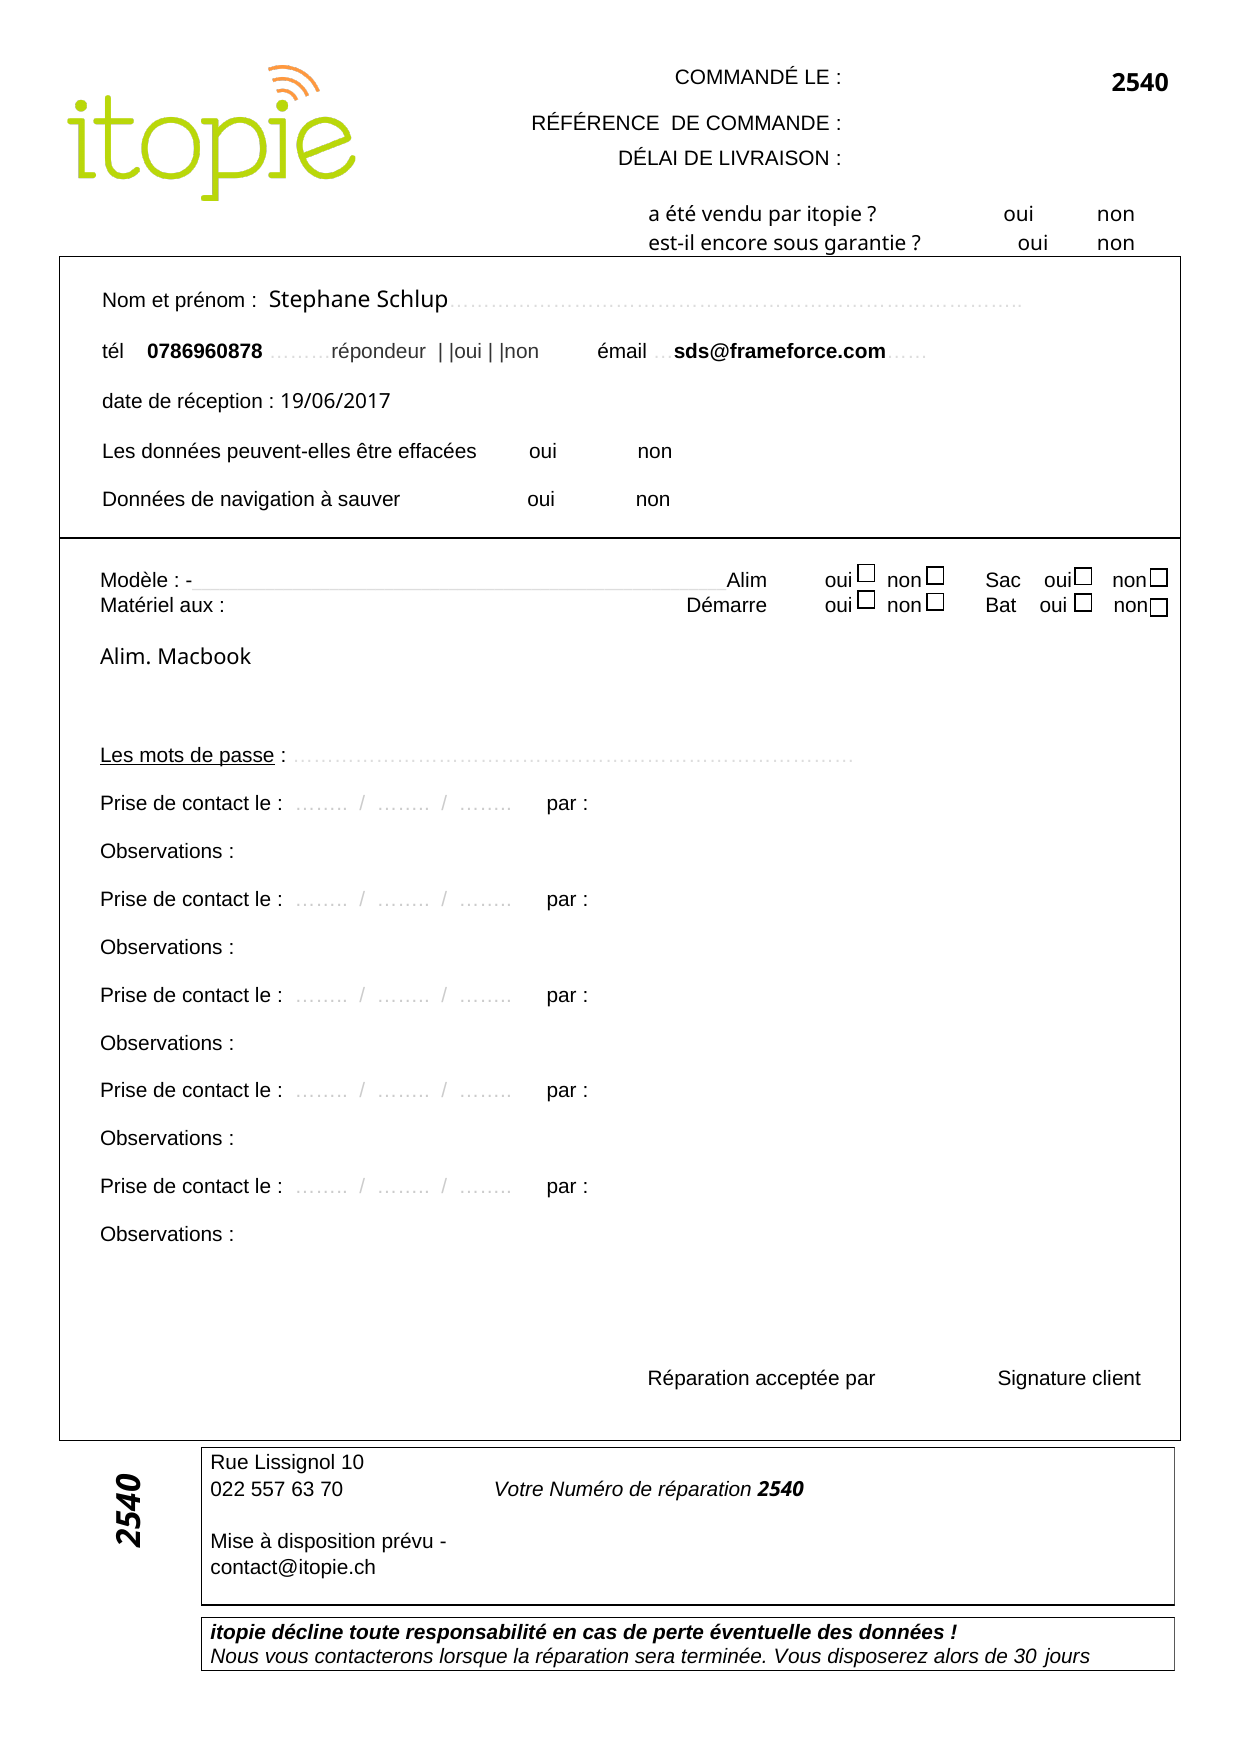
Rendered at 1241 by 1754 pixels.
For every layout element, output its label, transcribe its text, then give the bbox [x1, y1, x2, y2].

table_cell itopie décline toute responsabilité en cas de perte éventuelle des données ! Nous vous contacterons lorsque la réparation sera terminée. Vous disposerez alors de 30 jours [195, 1611, 1180, 1677]
picture [67, 65, 356, 201]
text Modèle : - Alim oui non Sac oui non [948, 562, 1180, 590]
table_header COMMANDÉ LE : [490, 59, 847, 104]
text Prise de contact le : …….. / …….. / …….. par : [60, 1075, 1180, 1102]
table_header 2540 [59, 1441, 195, 1677]
table_cell DÉLAI DE LIVRAISON : [490, 140, 847, 175]
text Observations : [60, 836, 1180, 863]
text tél 0786960878 ………répondeur | |oui | |non émail …sds@frameforce.com…… [60, 335, 1180, 362]
text date de réception : 19/06/2017 [60, 383, 1180, 415]
text Nom et prénom : Stephane Schlup……………………………………………………………………….. [60, 280, 1180, 314]
text Observations : [60, 1219, 1180, 1246]
text Prise de contact le : …….. / …….. / …….. par : [60, 788, 1180, 815]
text Réparation acceptée par Signature client [60, 1363, 1180, 1390]
text est-il encore sous garantie ? oui non [59, 228, 1181, 256]
text Modèle : - Alim oui non Sac oui non [60, 562, 856, 590]
table_header Rue Lissignol 10 022 557 63 70 Votre Numéro de réparation 2540 Mise à disposition prévu - contact@itopie.ch [195, 1441, 1180, 1611]
table_cell [847, 140, 1180, 175]
text Observations : [60, 1123, 1180, 1150]
table_header 2540 [847, 59, 1180, 104]
text Prise de contact le : …….. / …….. / …….. par : [60, 883, 1180, 911]
text Observations : [60, 1027, 1180, 1054]
text Alim. Macbook [60, 638, 1180, 671]
text Prise de contact le : …….. / …….. / …….. par : [60, 1171, 1180, 1198]
text Observations : [60, 931, 1180, 958]
text Données de navigation à sauver oui non [60, 484, 1180, 511]
text Matériel aux : Démarre oui non Bat oui non [60, 590, 1180, 617]
table_cell [847, 105, 1180, 140]
text Les données peuvent-elles être effacées oui non [60, 436, 1180, 463]
text Les mots de passe : ……………………………………………………………………… [60, 740, 1180, 767]
text a été vendu par itopie ? oui non [59, 199, 1181, 228]
text Modèle : - Alim oui non Sac oui non [879, 562, 925, 590]
text Prise de contact le : …….. / …….. / …….. par : [60, 979, 1180, 1006]
table_cell RÉFÉRENCE DE COMMANDE : [490, 105, 847, 140]
